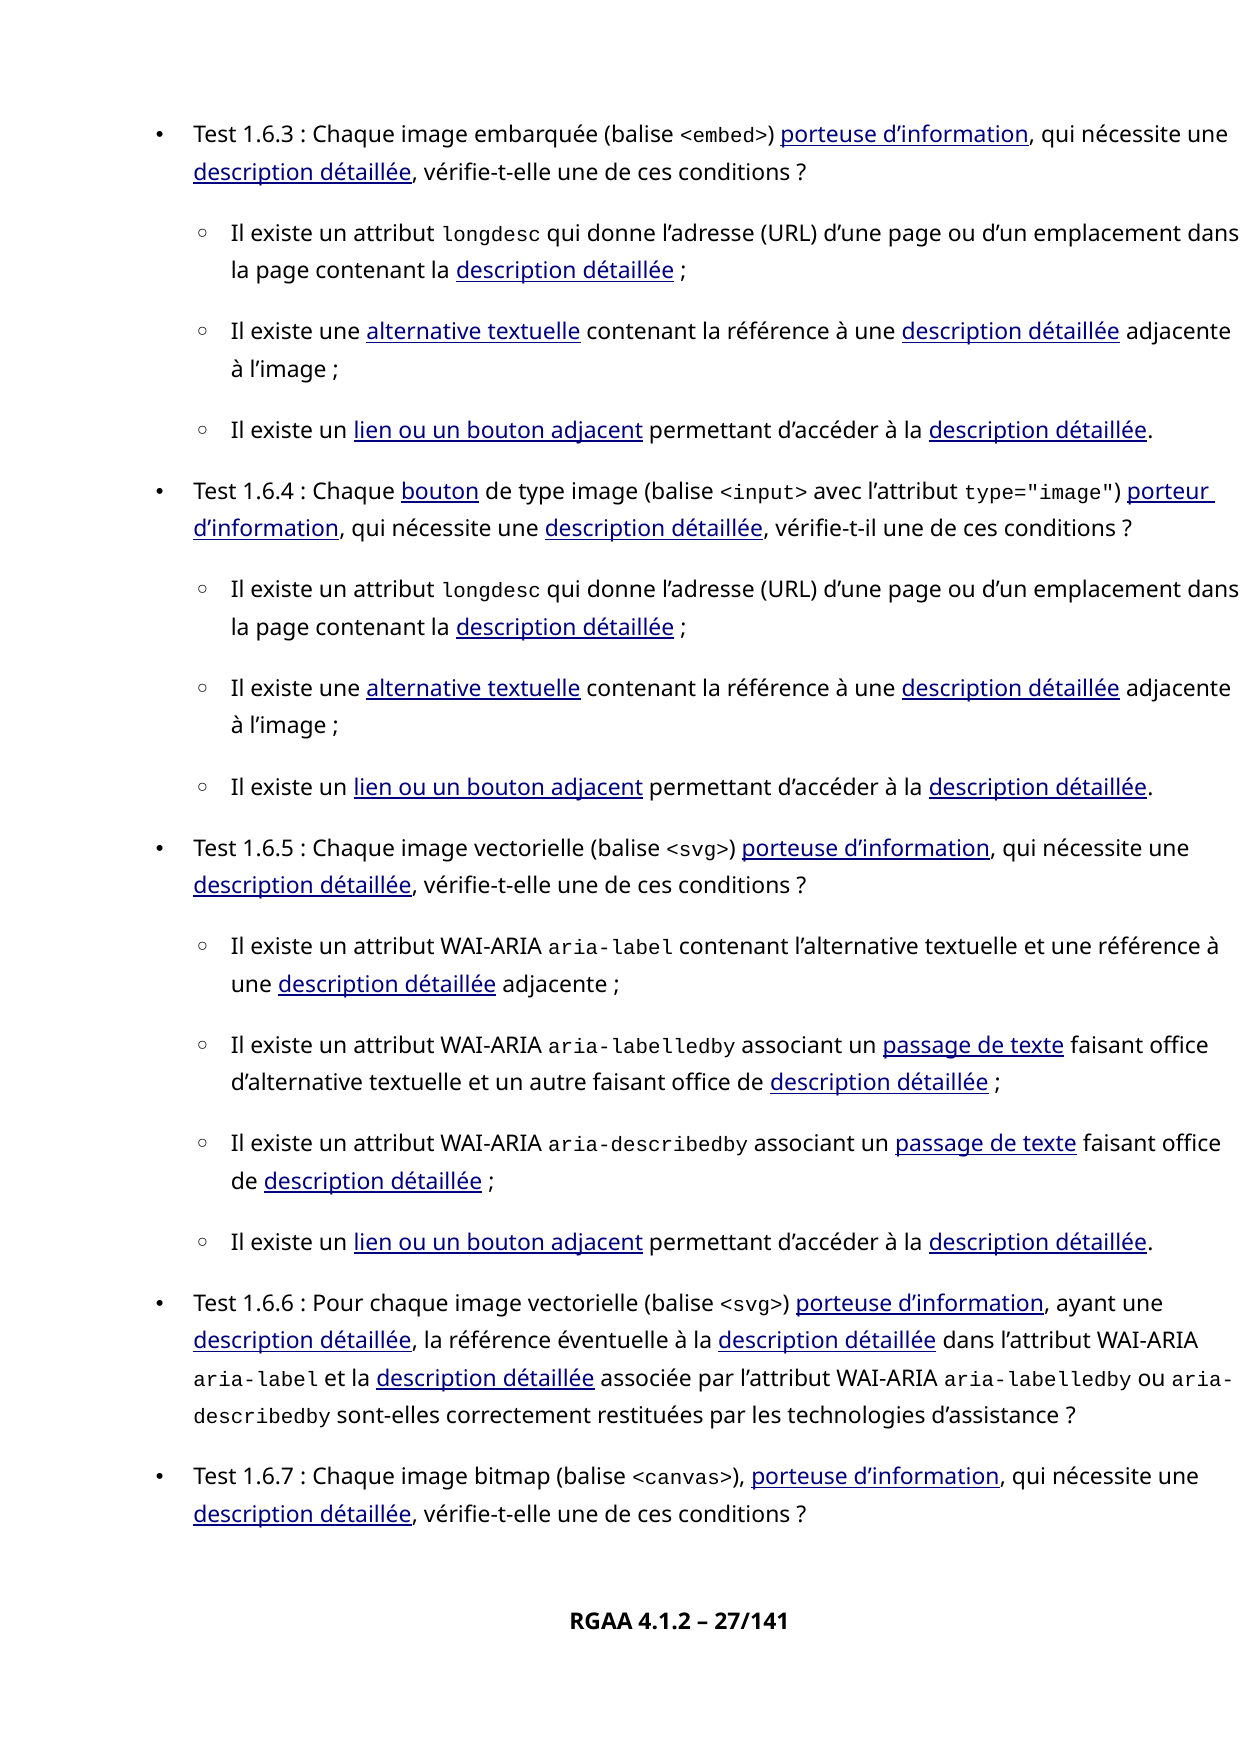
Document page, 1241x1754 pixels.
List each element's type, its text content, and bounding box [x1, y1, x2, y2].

list Il existe un attribut WAI-ARIA aria-labelledby associant un passage de texte faisant office d’alternative textuelle et un autre faisant office de description détaillée ; [193, 1028, 1240, 1097]
list Il existe une alternative textuelle contenant la référence à une description détaillée adjacente à l’image ; [193, 315, 1240, 384]
list Test 1.6.3 : Chaque image embarquée (balise <embed>) porteuse d’information, qui nécessite une description détaillée, vérifie-t-elle une de ces conditions ? [156, 118, 1240, 187]
list Il existe un attribut WAI-ARIA aria-describedby associant un passage de texte faisant office de description détaillée ; [193, 1127, 1240, 1196]
list Il existe un lien ou un bouton adjacent permettant d’accéder à la description détaillée. [193, 1226, 1240, 1257]
list Il existe un attribut WAI-ARIA aria-label contenant l’alternative textuelle et une référence à une description détaillée adjacente ; [193, 930, 1240, 999]
list Il existe un lien ou un bouton adjacent permettant d’accéder à la description détaillée. [193, 770, 1240, 802]
list Test 1.6.4 : Chaque bouton de type image (balise <input> avec l’attribut type="image") porteur d’information, qui nécessite une description détaillée, vérifie-t-il une de ces conditions ? [156, 475, 1240, 543]
list Test 1.6.7 : Chaque image bitmap (balise <canvas>), porteuse d’information, qui nécessite une description détaillée, vérifie-t-elle une de ces conditions ? [156, 1460, 1240, 1529]
list Il existe un lien ou un bouton adjacent permettant d’accéder à la description détaillée. [193, 414, 1240, 445]
list Test 1.6.6 : Pour chaque image vectorielle (balise <svg>) porteuse d’information, ayant une description détaillée, la référence éventuelle à la description détaillée dans l’attribut WAI-ARIA aria-label et la description détaillée associée par l’attribut WAI-ARIA aria-labelledby ou aria-describedby sont-elles correctement restituées par les technologies d’assistance ? [156, 1287, 1240, 1430]
list Il existe un attribut longdesc qui donne l’adresse (URL) d’une page ou d’un emplacement dans la page contenant la description détaillée ; [193, 217, 1240, 285]
list Il existe un attribut longdesc qui donne l’adresse (URL) d’une page ou d’un emplacement dans la page contenant la description détaillée ; [193, 573, 1240, 642]
list Il existe une alternative textuelle contenant la référence à une description détaillée adjacente à l’image ; [193, 672, 1240, 741]
list Test 1.6.5 : Chaque image vectorielle (balise <svg>) porteuse d’information, qui nécessite une description détaillée, vérifie-t-elle une de ces conditions ? [156, 831, 1240, 900]
